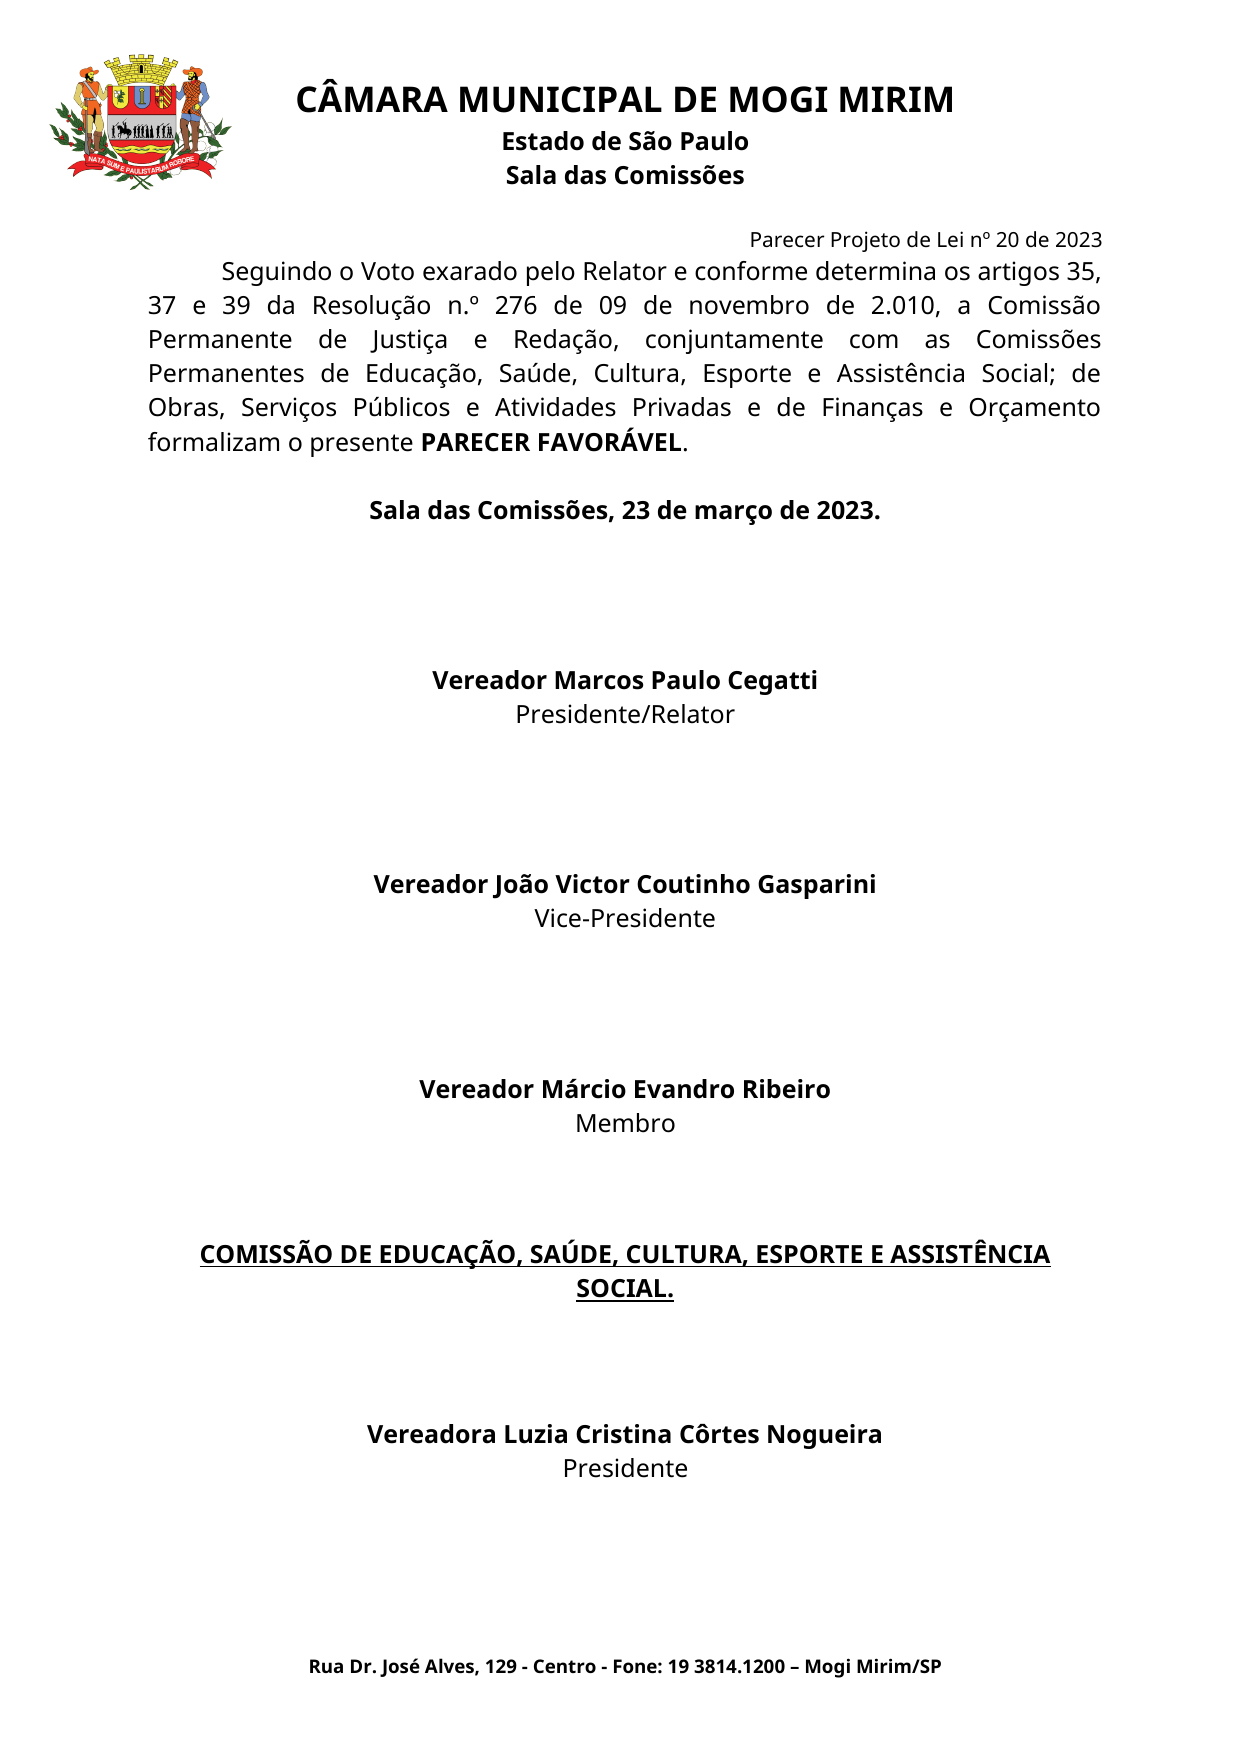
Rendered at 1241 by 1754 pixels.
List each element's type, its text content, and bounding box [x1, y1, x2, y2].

text Vereador Marcos Paulo Cegatti [148, 663, 1103, 697]
text Vereador Márcio Evandro Ribeiro [148, 1071, 1103, 1105]
text Presidente [148, 1451, 1103, 1485]
text Vereador João Victor Coutinho Gasparini [148, 867, 1103, 901]
text Vereadora Luzia Cristina Côrtes Nogueira [148, 1417, 1103, 1451]
text Vice-Presidente [148, 901, 1103, 935]
text Membro [148, 1105, 1103, 1139]
text Presidente/Relator [148, 697, 1103, 731]
text Seguindo o Voto exarado pelo Relator e conforme determina os artigos 35, 37 e 39 da Resolução n.º 276 de 09 de novembro de 2.010, a Comissão Permanente de Justiça e Redação, conjuntamente com as Comissões Permanentes de Educação, Saúde, Cultura, Esporte e Assistência Social; de Obras, Serviços Públicos e Atividades Privadas e de Finanças e Orçamento formalizam o presente PARECER FAVORÁVEL. [148, 254, 1103, 458]
picture [26, 42, 253, 202]
text COMISSÃO DE EDUCAÇÃO, SAÚDE, CULTURA, ESPORTE E ASSISTÊNCIA SOCIAL. [148, 1237, 1103, 1305]
text Sala das Comissões, 23 de março de 2023. [148, 492, 1103, 526]
